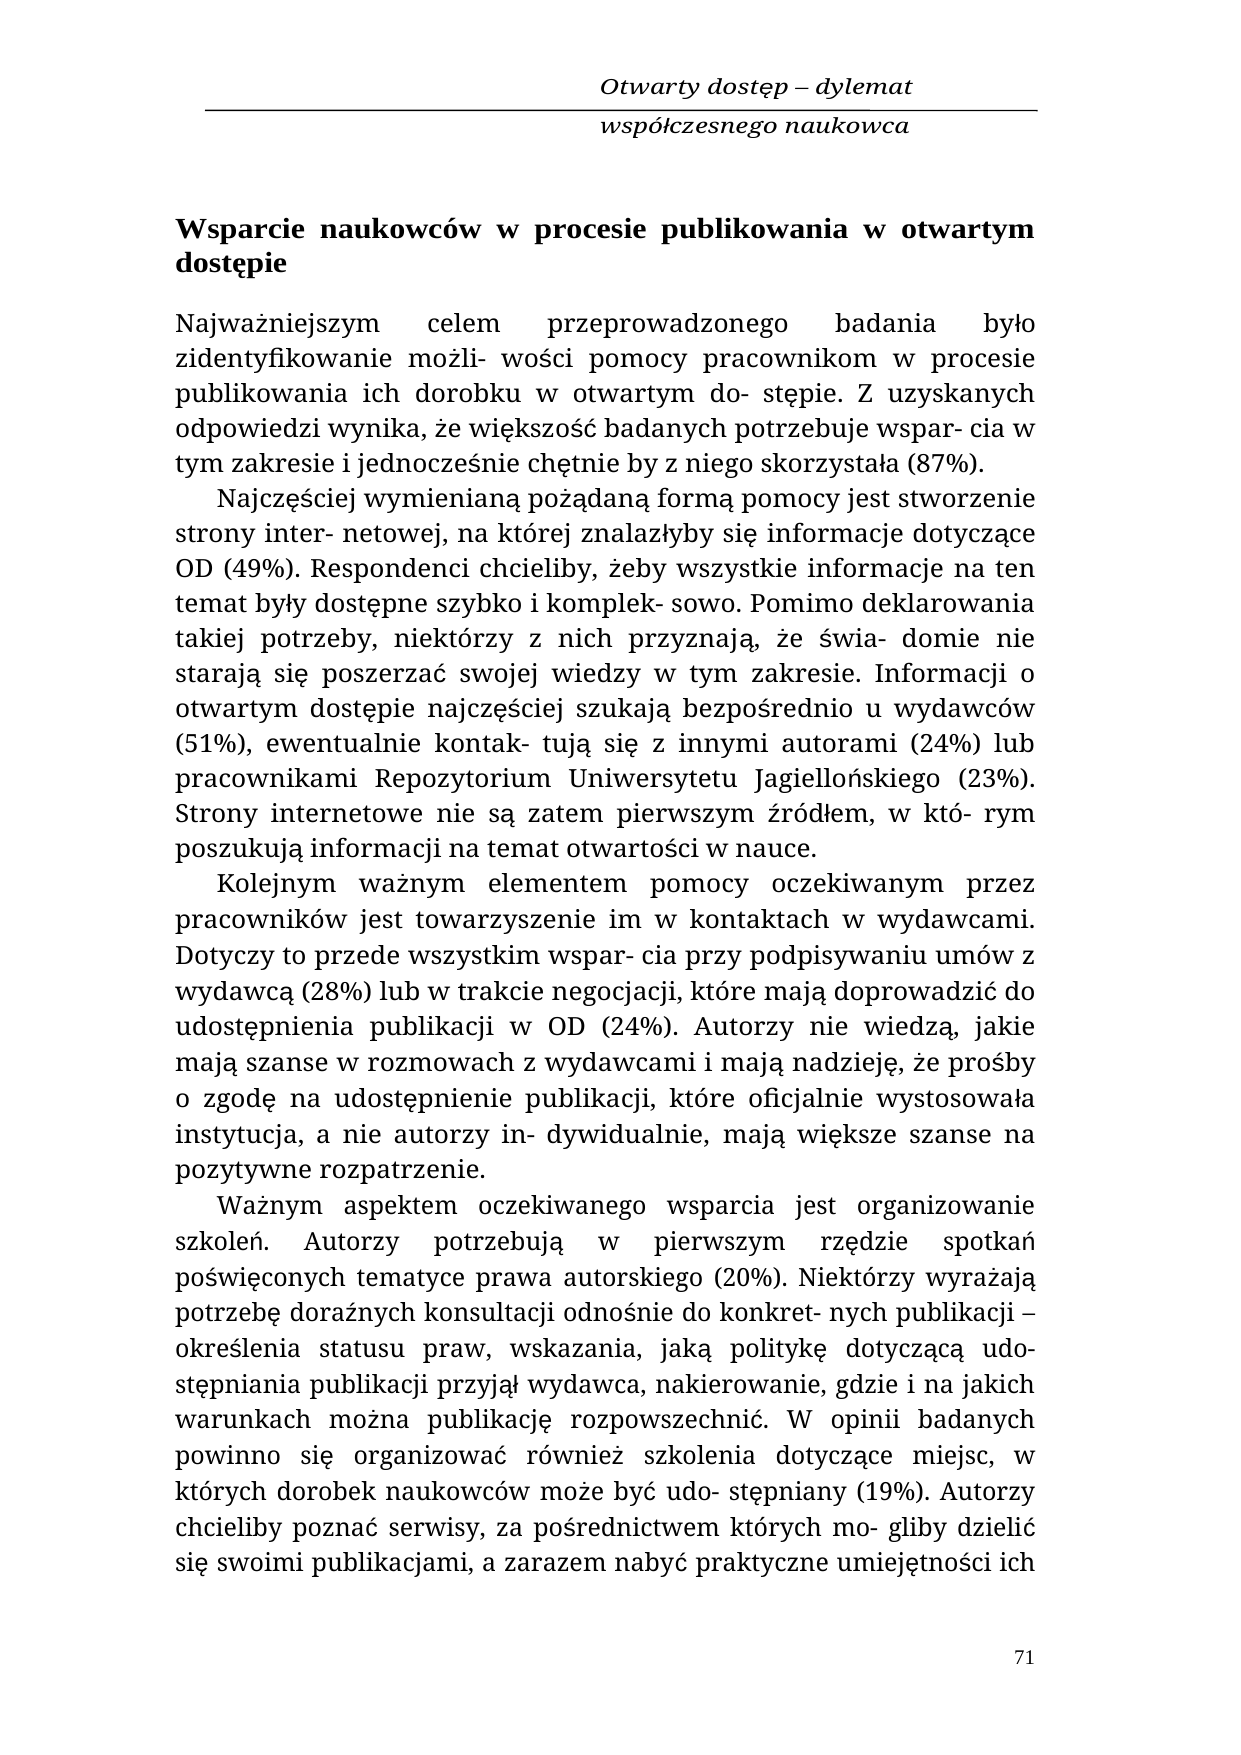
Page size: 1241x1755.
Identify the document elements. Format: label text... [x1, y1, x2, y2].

text Otwarty dostęp – dylemat współczesnego naukowca [599, 72, 1066, 140]
text Najczęściej wymienianą pożądaną formą pomocy jest stworzenie strony inter- netowej, na której znalazłyby się informacje dotyczące OD (49%). Respondenci chcieliby, żeby wszystkie informacje na ten temat były dostępne szybko i komplek- sowo. Pomimo deklarowania takiej potrzeby, niektórzy z nich przyznają, że świa- domie nie starają się poszerzać swojej wiedzy w tym zakresie. Informacji o otwartym dostępie najczęściej szukają bezpośrednio u wydawców (51%), ewentualnie kontak- tują się z innymi autorami (24%) lub pracownikami Repozytorium Uniwersytetu Jagiellońskiego (23%). Strony internetowe nie są zatem pierwszym źródłem, w któ- rym poszukują informacji na temat otwartości w nauce. [175, 481, 1036, 865]
subtitle Wsparcie naukowców w procesie publikowania w otwartym dostępie [175, 211, 1036, 278]
text Najważniejszym celem przeprowadzonego badania było zidentyfikowanie możli- wości pomocy pracownikom w procesie publikowania ich dorobku w otwartym do- stępie. Z uzyskanych odpowiedzi wynika, że większość badanych potrzebuje wspar- cia w tym zakresie i jednocześnie chętnie by z niego skorzystała (87%). [175, 306, 1036, 480]
text Kolejnym ważnym elementem pomocy oczekiwanym przez pracowników jest towarzyszenie im w kontaktach w wydawcami. Dotyczy to przede wszystkim wspar- cia przy podpisywaniu umów z wydawcą (28%) lub w trakcie negocjacji, które mają doprowadzić do udostępnienia publikacji w OD (24%). Autorzy nie wiedzą, jakie mają szanse w rozmowach z wydawcami i mają nadzieję, że prośby o zgodę na udostępnienie publikacji, które oficjalnie wystosowała instytucja, a nie autorzy in- dywidualnie, mają większe szanse na pozytywne rozpatrzenie. [175, 866, 1036, 1186]
text Ważnym aspektem oczekiwanego wsparcia jest organizowanie szkoleń. Autorzy potrzebują w pierwszym rzędzie spotkań poświęconych tematyce prawa autorskiego (20%). Niektórzy wyrażają potrzebę doraźnych konsultacji odnośnie do konkret- nych publikacji – określenia statusu praw, wskazania, jaką politykę dotyczącą udo- stępniania publikacji przyjął wydawca, nakierowanie, gdzie i na jakich warunkach można publikację rozpowszechnić. W opinii badanych powinno się organizować również szkolenia dotyczące miejsc, w których dorobek naukowców może być udo- stępniany (19%). Autorzy chcieliby poznać serwisy, za pośrednictwem których mo- gliby dzielić się swoimi publikacjami, a zarazem nabyć praktyczne umiejętności ich [175, 1188, 1036, 1579]
